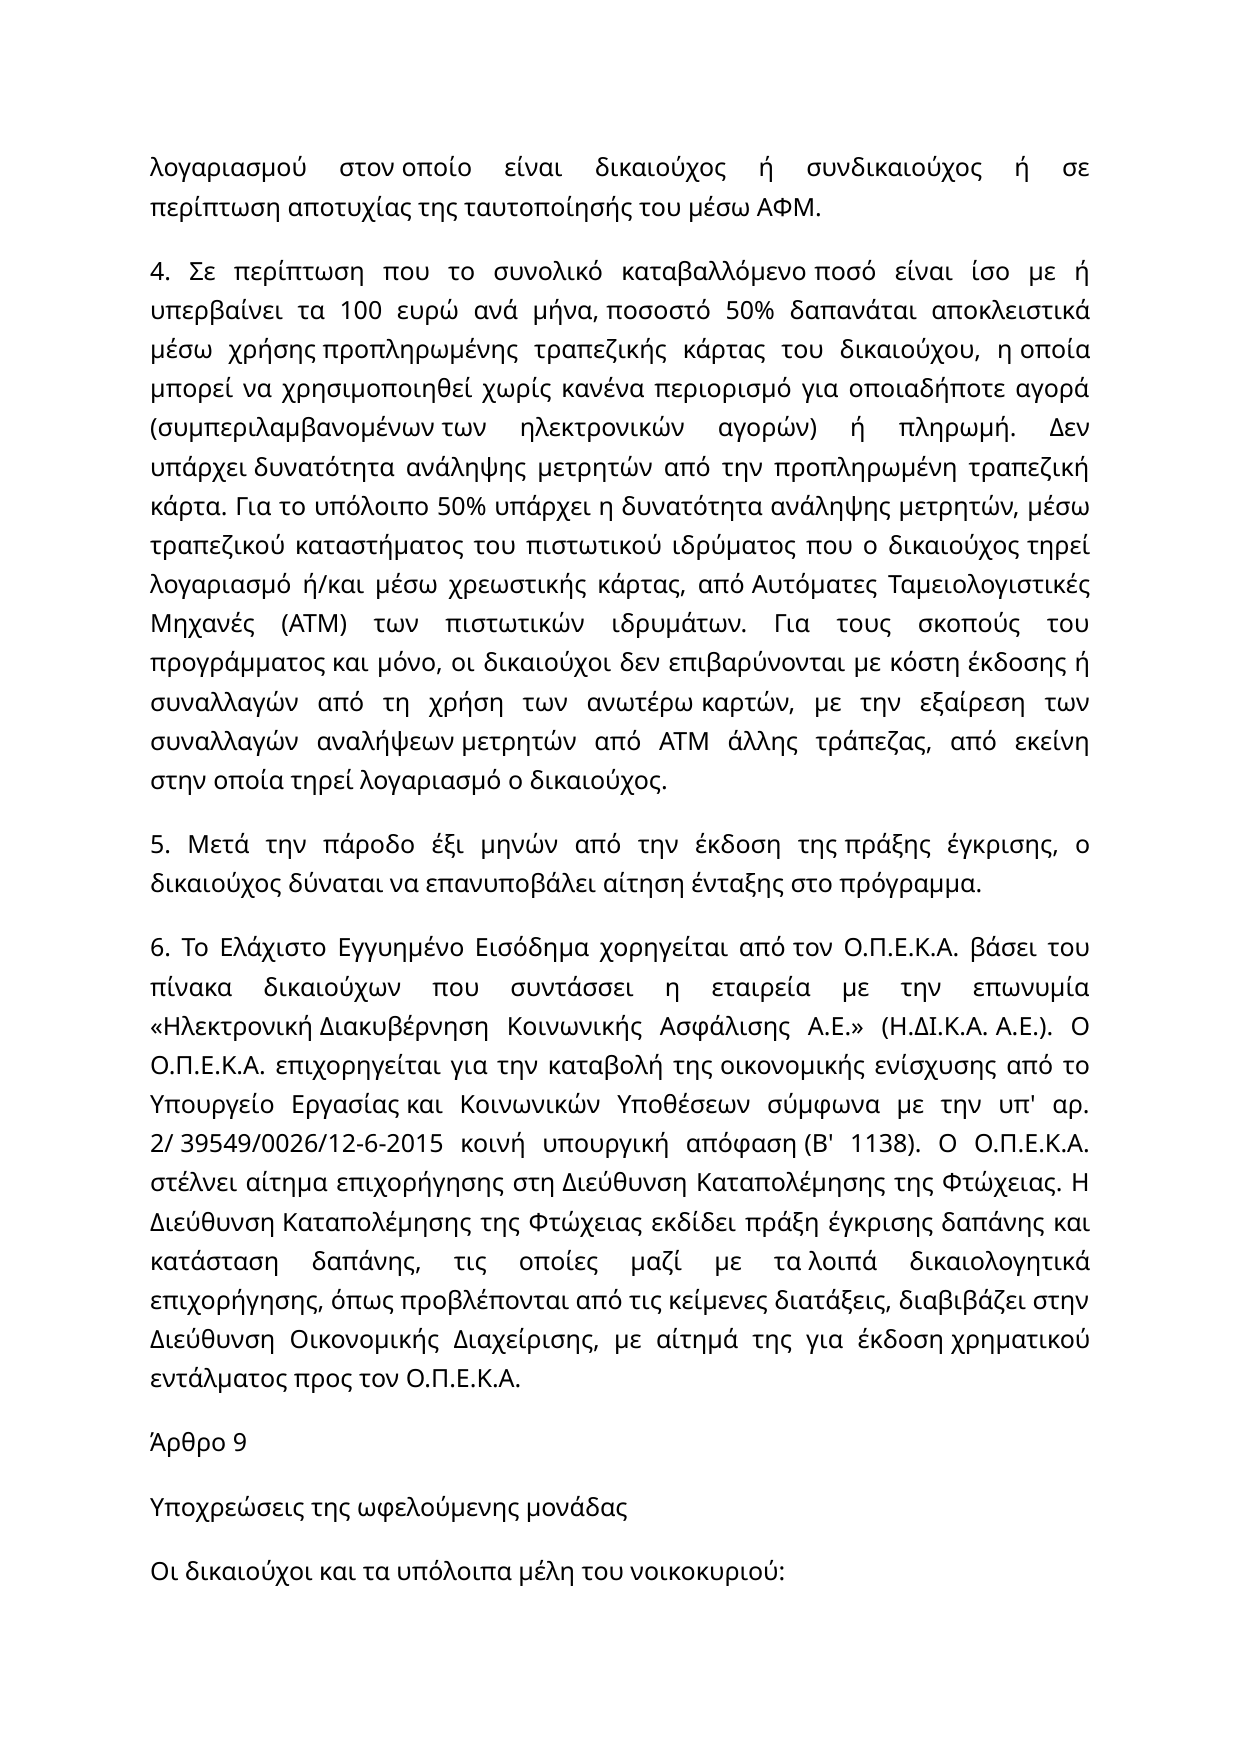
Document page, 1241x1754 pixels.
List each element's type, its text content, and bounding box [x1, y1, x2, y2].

text 4. Σε περίπτωση που το συνολικό καταβαλλόμενο ποσό είναι ίσο με ή υπερβαίνει τα 100 ευρώ ανά μήνα, ποσοστό 50% δαπανάται αποκλειστικά μέσω χρήσης προπληρωμένης τραπεζικής κάρτας του δικαιούχου, η οποία μπορεί να χρησιμοποιηθεί χωρίς κανένα περιορισμό για οποιαδήποτε αγορά (συμπεριλαμβανομένων των ηλεκτρονικών αγορών) ή πληρωμή. Δεν υπάρχει δυνατότητα ανάληψης μετρητών από την προπληρωμένη τραπεζική κάρτα. Για το υπόλοιπο 50% υπάρχει η δυνατότητα ανάληψης μετρητών, μέσω τραπεζικού καταστήματος του πιστωτικού ιδρύματος που ο δικαιούχος τηρεί λογαριασμό ή/και μέσω χρεωστικής κάρτας, από Αυτόματες Ταμειολογιστικές Μηχανές (ΑΤΜ) των πιστωτικών ιδρυμάτων. Για τους σκοπούς του προγράμματος και μόνο, οι δικαιούχοι δεν επιβαρύνονται με κόστη έκδοσης ή συναλλαγών από τη χρήση των ανωτέρω καρτών, με την εξαίρεση των συναλλαγών αναλήψεων μετρητών από ΑΤΜ άλλης τράπεζας, από εκείνη στην οποία τηρεί λογαριασμό ο δικαιούχος. [150, 253, 1090, 797]
text Άρθρο 9 [150, 1425, 1090, 1459]
text λογαριασμού στον οποίο είναι δικαιούχος ή συνδικαιούχος ή σε περίπτωση αποτυχίας της ταυτοποίησής του μέσω ΑΦΜ. [150, 150, 1090, 223]
text Οι δικαιούχοι και τα υπόλοιπα μέλη του νοικοκυριού: [150, 1553, 1090, 1587]
text Υποχρεώσεις της ωφελούμενης μονάδας [150, 1489, 1090, 1523]
text 5. Μετά την πάροδο έξι μηνών από την έκδοση της πράξης έγκρισης, ο δικαιούχος δύναται να επανυποβάλει αίτηση ένταξης στο πρόγραμμα. [150, 827, 1090, 900]
text 6. Το Ελάχιστο Εγγυημένο Εισόδημα χορηγείται από τον Ο.Π.Ε.Κ.Α. βάσει του πίνακα δικαιούχων που συντάσσει η εταιρεία με την επωνυμία «Ηλεκτρονική Διακυβέρνηση Κοινωνικής Ασφάλισης Α.Ε.» (Η.ΔΙ.Κ.Α. Α.Ε.). Ο Ο.Π.Ε.Κ.Α. επιχορηγείται για την καταβολή της οικονομικής ενίσχυσης από το Υπουργείο Εργασίας και Κοινωνικών Υποθέσεων σύμφωνα με την υπ' αρ. 2/ 39549/0026/12-6-2015 κοινή υπουργική απόφαση (Β' 1138). Ο Ο.Π.Ε.Κ.Α. στέλνει αίτημα επιχορήγησης στη Διεύθυνση Καταπολέμησης της Φτώχειας. Η Διεύθυνση Καταπολέμησης της Φτώχειας εκδίδει πράξη έγκρισης δαπάνης και κατάσταση δαπάνης, τις οποίες μαζί με τα λοιπά δικαιολογητικά επιχορήγησης, όπως προβλέπονται από τις κείμενες διατάξεις, διαβιβάζει στην Διεύθυνση Οικονομικής Διαχείρισης, με αίτημά της για έκδοση χρηματικού εντάλματος προς τον Ο.Π.Ε.Κ.Α. [150, 930, 1090, 1395]
